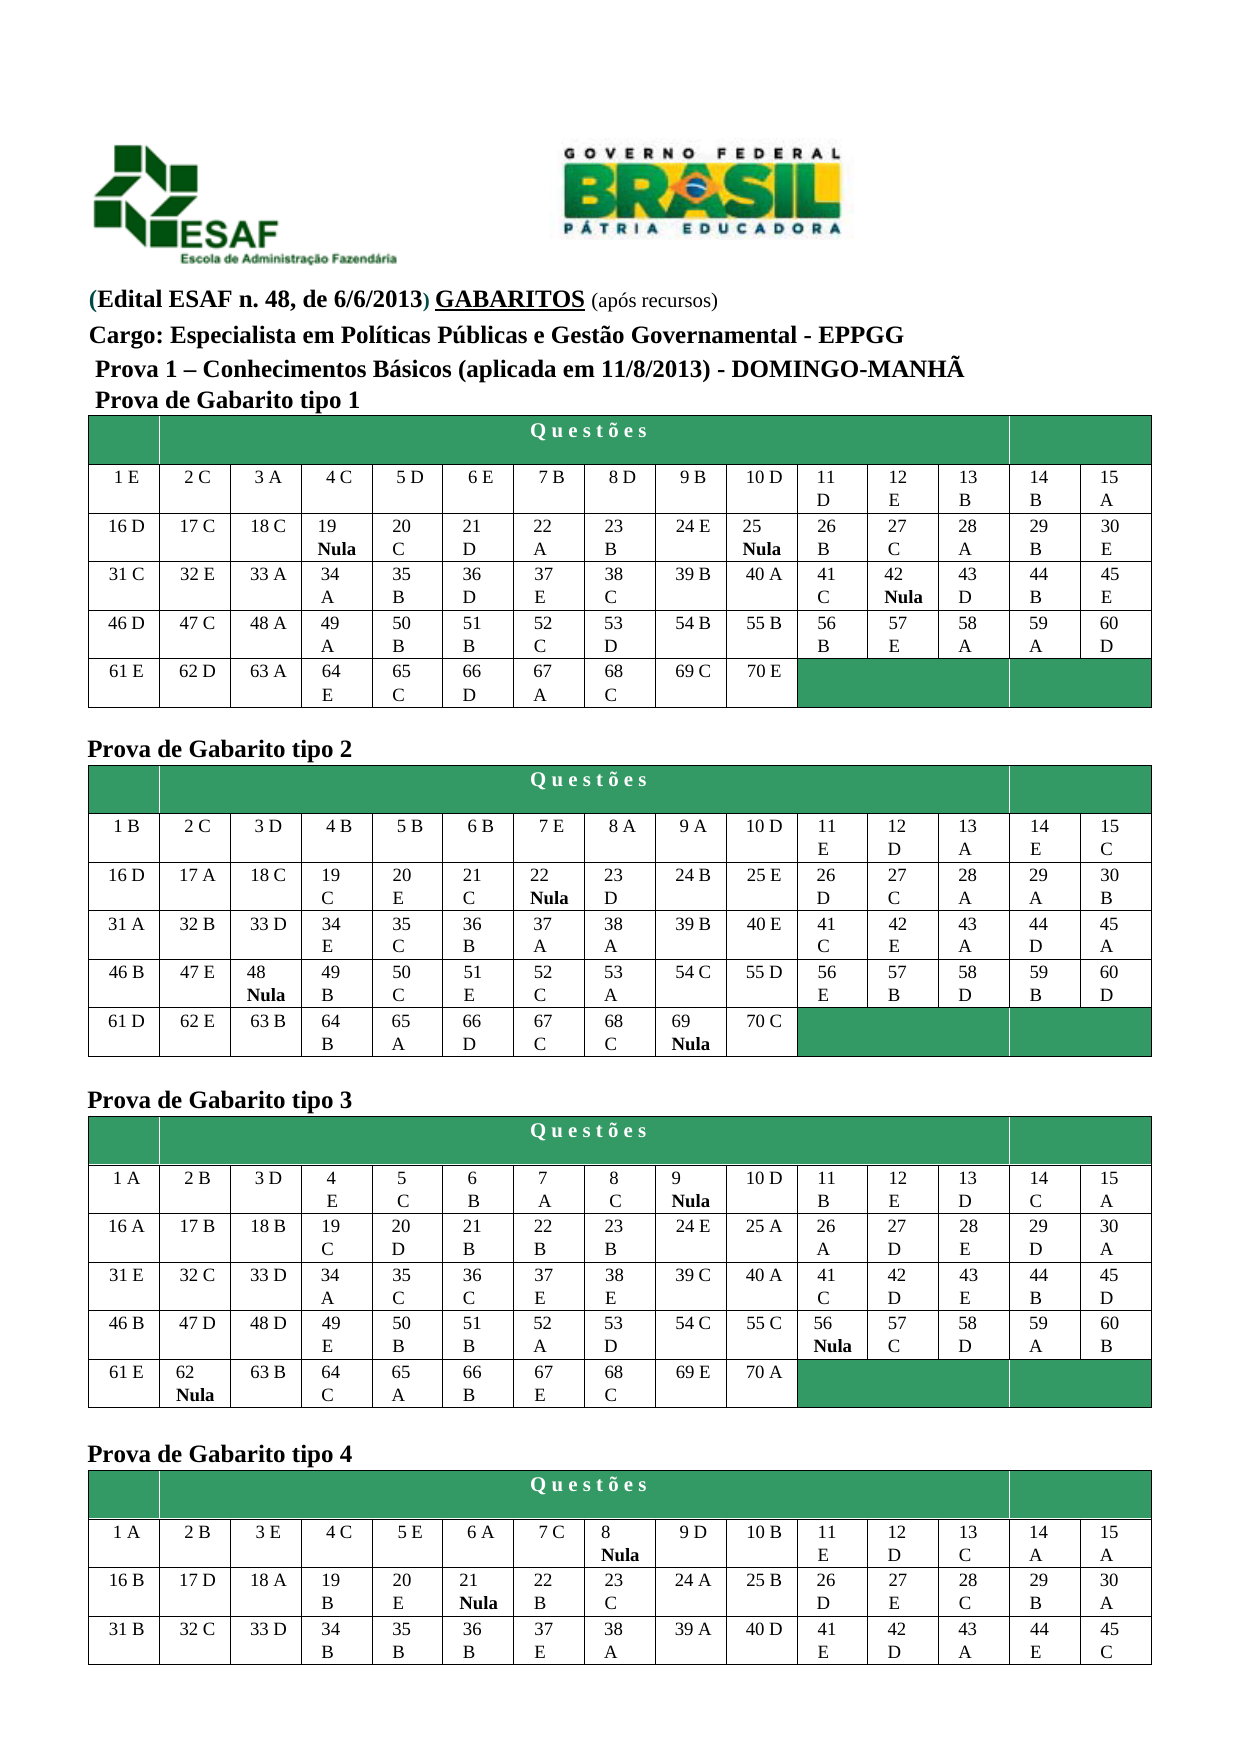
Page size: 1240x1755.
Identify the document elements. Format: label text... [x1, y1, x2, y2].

table_cell 31 E [89, 1263, 159, 1310]
table_cell 21 D [443, 514, 513, 561]
table_cell 19 B [302, 1568, 372, 1616]
table_cell 16 B [89, 1568, 159, 1616]
table_cell 28 E [939, 1214, 1009, 1262]
table_cell 31 A [89, 911, 159, 959]
table_cell 8 C [585, 1166, 655, 1213]
table_cell 33 D [231, 911, 301, 959]
table_cell 40 E [727, 911, 797, 959]
table_cell 12 D [868, 1520, 938, 1567]
table_cell [939, 1008, 1009, 1056]
table_cell 26 D [798, 1568, 867, 1616]
table_cell 14 B [1010, 465, 1080, 513]
table_cell 36 B [443, 1617, 513, 1664]
table_cell 25 Nula [727, 514, 797, 561]
table_header [89, 416, 159, 464]
table_cell 69 C [656, 659, 726, 707]
table_cell 10 D [727, 465, 797, 513]
table_cell 11 E [798, 1520, 867, 1567]
table_header [230, 766, 301, 813]
table_cell 22 Nula [514, 863, 584, 910]
table_cell 35 C [373, 911, 442, 959]
table_cell 61 E [89, 659, 159, 707]
table_cell 2 C [160, 814, 230, 862]
table_header [1080, 416, 1151, 464]
table_cell 65 A [373, 1008, 442, 1056]
table_cell 3 D [231, 814, 301, 862]
table_cell 21 B [443, 1214, 513, 1262]
table_cell 38 C [585, 562, 655, 610]
text (Edital ESAF n. 48, de 6/6/2013) GABARITOS (após recursos) [89, 284, 1157, 313]
table_cell [1010, 1360, 1080, 1407]
table_header [797, 1471, 868, 1518]
table_header [797, 766, 868, 813]
table_cell [798, 659, 868, 707]
table_cell 37 E [514, 1617, 584, 1664]
table_cell 56 B [798, 611, 867, 658]
table_cell 44 B [1010, 1263, 1080, 1310]
table_cell 34 B [302, 1617, 372, 1664]
table_cell 38 A [585, 911, 655, 959]
table_cell 34 A [302, 1263, 372, 1310]
table_cell 48 D [231, 1311, 301, 1359]
table_cell 67 E [514, 1360, 584, 1407]
table_cell 27 D [868, 1214, 938, 1262]
table_cell 40 D [727, 1617, 797, 1664]
table_cell 58 D [939, 1311, 1009, 1359]
table_cell 7 E [514, 814, 584, 862]
table_cell 39 B [656, 911, 726, 959]
table_cell 17 D [160, 1568, 230, 1616]
table_header [726, 766, 797, 813]
table_cell 68 C [585, 1360, 655, 1407]
table_cell 31 B [89, 1617, 159, 1664]
text Prova de Gabarito tipo 3 [87, 1085, 1160, 1114]
table_cell 12 E [868, 1166, 938, 1213]
table_cell 15 C [1081, 814, 1151, 862]
table_cell 7 A [514, 1166, 584, 1213]
table_cell [868, 659, 939, 707]
table_header [443, 416, 514, 464]
table_cell 67 C [514, 1008, 584, 1056]
table_header [372, 1471, 443, 1518]
table_header [1080, 1471, 1151, 1518]
table_cell 69 E [656, 1360, 726, 1407]
table_cell 5 E [373, 1520, 442, 1567]
table_cell 32 C [160, 1263, 230, 1310]
table_cell 28 A [939, 514, 1009, 561]
table_header [868, 766, 939, 813]
table_cell 5 B [373, 814, 442, 862]
table_header [939, 766, 1009, 813]
table_cell 66 D [443, 1008, 513, 1056]
table_cell 42 Nula [868, 562, 938, 610]
table_header [797, 1117, 868, 1164]
table_header [230, 1117, 301, 1164]
table_cell 54 C [656, 960, 726, 1007]
table_cell 23 B [585, 1214, 655, 1262]
table_header [868, 416, 939, 464]
table_header [939, 1471, 1009, 1518]
table_cell 70 A [727, 1360, 797, 1407]
table_cell 64 B [302, 1008, 372, 1056]
table_cell 70 E [727, 659, 797, 707]
table_cell 53 A [585, 960, 655, 1007]
table_header [372, 766, 443, 813]
table_header [797, 416, 868, 464]
text Prova de Gabarito tipo 2 [87, 734, 1160, 762]
table_cell 46 B [89, 960, 159, 1007]
table_header [301, 416, 372, 464]
table_cell 14 E [1010, 814, 1080, 862]
table_cell 56 Nula [798, 1311, 867, 1359]
table_cell 15 A [1081, 465, 1151, 513]
text Prova 1 – Conhecimentos Básicos (aplicada em 11/8/2013) - DOMINGO-MANHÃ [89, 354, 1160, 383]
table_cell [868, 1360, 939, 1407]
table_cell 39 C [656, 1263, 726, 1310]
table_cell 16 D [89, 514, 159, 561]
table_cell [1080, 1008, 1151, 1056]
table_header [443, 1471, 514, 1518]
table_cell 62 E [160, 1008, 230, 1056]
table_header [443, 766, 514, 813]
table_cell 49 B [302, 960, 372, 1007]
table_cell 45 C [1081, 1617, 1151, 1664]
table_cell 6 B [443, 1166, 513, 1213]
table_cell 41 C [798, 911, 867, 959]
table_cell 25 A [727, 1214, 797, 1262]
table_cell 30 A [1081, 1568, 1151, 1616]
table_cell 36 C [443, 1263, 513, 1310]
table_cell 53 D [585, 611, 655, 658]
table_cell 61 D [89, 1008, 159, 1056]
table_header [89, 766, 159, 813]
table_cell 19 C [302, 863, 372, 910]
table_header [89, 1117, 159, 1164]
table_header [301, 1117, 372, 1164]
table_cell 59 A [1010, 1311, 1080, 1359]
table_cell 24 A [656, 1568, 726, 1616]
table_cell 36 D [443, 562, 513, 610]
table_cell 33 A [231, 562, 301, 610]
table_cell 26 D [798, 863, 867, 910]
table_header Q u e s t õ e s [514, 766, 726, 813]
table_cell 2 C [160, 465, 230, 513]
table_cell 1 E [89, 465, 159, 513]
table_cell 52 C [514, 611, 584, 658]
table_cell 8 A [585, 814, 655, 862]
table_cell [798, 1008, 868, 1056]
table_cell 65 C [373, 659, 442, 707]
table_cell 6 A [443, 1520, 513, 1567]
table_cell [1010, 659, 1080, 707]
table_cell 70 C [727, 1008, 797, 1056]
table_cell 38 E [585, 1263, 655, 1310]
table_cell [939, 659, 1009, 707]
table_cell 60 D [1081, 960, 1151, 1007]
table_cell 40 A [727, 562, 797, 610]
table_cell 49 E [302, 1311, 372, 1359]
table_cell 35 B [373, 1617, 442, 1664]
table_cell 54 C [656, 1311, 726, 1359]
table_cell 11 D [798, 465, 867, 513]
table_cell 24 E [656, 514, 726, 561]
table_cell 6 B [443, 814, 513, 862]
table_cell 18 C [231, 863, 301, 910]
table_cell 61 E [89, 1360, 159, 1407]
table_cell [1080, 659, 1151, 707]
table_cell 18 B [231, 1214, 301, 1262]
table_cell 20 E [373, 1568, 442, 1616]
table_cell 43 D [939, 562, 1009, 610]
table_cell 47 C [160, 611, 230, 658]
text Prova de Gabarito tipo 4 [87, 1439, 1160, 1468]
table_cell 45 A [1081, 911, 1151, 959]
table_header [1010, 1471, 1080, 1518]
text Prova de Gabarito tipo 1 [89, 385, 1160, 413]
table_header [1080, 766, 1151, 813]
table_cell 24 E [656, 1214, 726, 1262]
table_cell 24 B [656, 863, 726, 910]
table_cell 22 A [514, 514, 584, 561]
table_cell 5 C [373, 1166, 442, 1213]
table_cell 29 B [1010, 514, 1080, 561]
table_header [939, 1117, 1009, 1164]
table_cell 15 A [1081, 1166, 1151, 1213]
table_cell 30 E [1081, 514, 1151, 561]
table_cell 45 D [1081, 1263, 1151, 1310]
table_cell 9 A [656, 814, 726, 862]
table_cell 41 C [798, 562, 867, 610]
table_cell 50 B [373, 611, 442, 658]
table_cell 1 B [89, 814, 159, 862]
table_cell 55 C [727, 1311, 797, 1359]
table_cell 51 E [443, 960, 513, 1007]
table_header [1010, 416, 1080, 464]
table_cell 20 C [373, 514, 442, 561]
table_cell 43 A [939, 1617, 1009, 1664]
table_cell 34 E [302, 911, 372, 959]
table_cell 13 B [939, 465, 1009, 513]
table_cell 68 C [585, 659, 655, 707]
table_header [230, 1471, 301, 1518]
table_cell 57 C [868, 1311, 938, 1359]
table_cell 16 A [89, 1214, 159, 1262]
table_cell 55 B [727, 611, 797, 658]
table_cell 45 E [1081, 562, 1151, 610]
table_cell 58 A [939, 611, 1009, 658]
table_cell 2 B [160, 1166, 230, 1213]
table_cell 22 B [514, 1568, 584, 1616]
table_cell 55 D [727, 960, 797, 1007]
table_cell 18 C [231, 514, 301, 561]
table_cell 50 C [373, 960, 442, 1007]
table_cell 44 D [1010, 911, 1080, 959]
table_cell 59 A [1010, 611, 1080, 658]
table_cell 37 E [514, 1263, 584, 1310]
table_cell 28 A [939, 863, 1009, 910]
table_header [1010, 766, 1080, 813]
table_cell 66 D [443, 659, 513, 707]
table_cell 16 D [89, 863, 159, 910]
table_cell 21 C [443, 863, 513, 910]
table_cell 1 A [89, 1166, 159, 1213]
table_cell 13 D [939, 1166, 1009, 1213]
table_cell 3 A [231, 465, 301, 513]
table_header [868, 1471, 939, 1518]
table_cell 37 E [514, 562, 584, 610]
table_cell 39 B [656, 562, 726, 610]
table_cell 32 E [160, 562, 230, 610]
table_header Q u e s t õ e s [514, 416, 726, 464]
table_cell 43 E [939, 1263, 1009, 1310]
table_header [160, 1471, 230, 1518]
table_cell 53 D [585, 1311, 655, 1359]
table_cell 66 B [443, 1360, 513, 1407]
table_cell 68 C [585, 1008, 655, 1056]
table_cell 63 A [231, 659, 301, 707]
table_cell 9 Nula [656, 1166, 726, 1213]
table_cell [939, 1360, 1009, 1407]
table_cell 59 B [1010, 960, 1080, 1007]
table_cell 21 Nula [443, 1568, 513, 1616]
table_cell 13 A [939, 814, 1009, 862]
table_cell 44 E [1010, 1617, 1080, 1664]
table_cell 34 A [302, 562, 372, 610]
table_cell 17 A [160, 863, 230, 910]
table_header [301, 766, 372, 813]
table_cell 39 A [656, 1617, 726, 1664]
table_cell 7 B [514, 465, 584, 513]
table_header [230, 416, 301, 464]
table_cell 11 E [798, 814, 867, 862]
table_cell 64 E [302, 659, 372, 707]
table_cell 32 B [160, 911, 230, 959]
text Ministério do Planejamento, [0, 74, 1161, 99]
table_cell 8 D [585, 465, 655, 513]
table_cell 37 A [514, 911, 584, 959]
table_cell 42 D [868, 1263, 938, 1310]
table_header [726, 1471, 797, 1518]
table_cell 19 C [302, 1214, 372, 1262]
table_cell 10 D [727, 1166, 797, 1213]
table_cell 29 B [1010, 1568, 1080, 1616]
table_cell 27 C [868, 863, 938, 910]
table_cell 19 Nula [302, 514, 372, 561]
table_cell 23 D [585, 863, 655, 910]
table_cell 9 D [656, 1520, 726, 1567]
table_cell 15 A [1081, 1520, 1151, 1567]
table_cell 42 D [868, 1617, 938, 1664]
table_cell 8 Nula [585, 1520, 655, 1567]
table_cell 63 B [231, 1008, 301, 1056]
table_cell 46 D [89, 611, 159, 658]
table_cell 64 C [302, 1360, 372, 1407]
table_cell [1010, 1008, 1080, 1056]
table_cell 67 A [514, 659, 584, 707]
table_cell 28 C [939, 1568, 1009, 1616]
table_cell 56 E [798, 960, 867, 1007]
table_cell [1080, 1360, 1151, 1407]
table_cell 30 B [1081, 863, 1151, 910]
table_header Q u e s t õ e s [514, 1117, 726, 1164]
table_cell 4 C [302, 465, 372, 513]
table_cell 48 A [231, 611, 301, 658]
table_cell 3 D [231, 1166, 301, 1213]
table_cell 12 E [868, 465, 938, 513]
table_cell 31 C [89, 562, 159, 610]
table_cell 52 A [514, 1311, 584, 1359]
table_header [372, 1117, 443, 1164]
table_cell 26 A [798, 1214, 867, 1262]
table_cell 60 B [1081, 1311, 1151, 1359]
table_header [726, 416, 797, 464]
table_header [868, 1117, 939, 1164]
table_cell 46 B [89, 1311, 159, 1359]
table_cell 3 E [231, 1520, 301, 1567]
table_cell 26 B [798, 514, 867, 561]
table_cell 2 B [160, 1520, 230, 1567]
table_cell [798, 1360, 868, 1407]
table_header [372, 416, 443, 464]
table_cell 62 D [160, 659, 230, 707]
table_cell 41 E [798, 1617, 867, 1664]
table_cell 44 B [1010, 562, 1080, 610]
table_cell 54 B [656, 611, 726, 658]
table_header [726, 1117, 797, 1164]
table_cell 4 E [302, 1166, 372, 1213]
table_cell 25 E [727, 863, 797, 910]
table_cell 4 B [302, 814, 372, 862]
table_cell 40 A [727, 1263, 797, 1310]
table_cell 1 A [89, 1520, 159, 1567]
table_cell 57 B [868, 960, 938, 1007]
table_cell 23 B [585, 514, 655, 561]
table_cell 49 A [302, 611, 372, 658]
table_header [89, 1471, 159, 1518]
table_cell 47 E [160, 960, 230, 1007]
table_cell 23 C [585, 1568, 655, 1616]
table_cell 43 A [939, 911, 1009, 959]
table_cell 58 D [939, 960, 1009, 1007]
table_cell 52 C [514, 960, 584, 1007]
subtitle Cargo: Especialista em Políticas Públicas e Gestão Governamental - EPPGG [89, 321, 1160, 349]
table_cell 29 D [1010, 1214, 1080, 1262]
table_cell 35 B [373, 562, 442, 610]
table_cell 17 B [160, 1214, 230, 1262]
table_cell 50 B [373, 1311, 442, 1359]
text Orçamento e Gestão [0, 104, 1161, 129]
table_cell 51 B [443, 611, 513, 658]
table_cell 10 B [727, 1520, 797, 1567]
table_cell 11 B [798, 1166, 867, 1213]
table_cell 30 A [1081, 1214, 1151, 1262]
table_cell 22 B [514, 1214, 584, 1262]
table_cell 62 Nula [160, 1360, 230, 1407]
table_cell 20 D [373, 1214, 442, 1262]
table_cell 33 D [231, 1263, 301, 1310]
table_cell 60 D [1081, 611, 1151, 658]
table_cell 9 B [656, 465, 726, 513]
table_header [1010, 1117, 1080, 1164]
table_cell 6 E [443, 465, 513, 513]
table_header [443, 1117, 514, 1164]
table_header [301, 1471, 372, 1518]
table_cell 35 C [373, 1263, 442, 1310]
table_cell 51 B [443, 1311, 513, 1359]
table_cell 17 C [160, 514, 230, 561]
table_cell 27 E [868, 1568, 938, 1616]
table_header [160, 1117, 230, 1164]
table_cell 27 C [868, 514, 938, 561]
table_cell 20 E [373, 863, 442, 910]
table_cell 5 D [373, 465, 442, 513]
table_cell 18 A [231, 1568, 301, 1616]
table_cell 10 D [727, 814, 797, 862]
table_cell 36 B [443, 911, 513, 959]
table_header [939, 416, 1009, 464]
table_cell 38 A [585, 1617, 655, 1664]
table_cell 42 E [868, 911, 938, 959]
table_cell 4 C [302, 1520, 372, 1567]
table_cell 7 C [514, 1520, 584, 1567]
table_cell 63 B [231, 1360, 301, 1407]
table_cell 69 Nula [656, 1008, 726, 1056]
table_cell 65 A [373, 1360, 442, 1407]
table_cell [868, 1008, 939, 1056]
table_cell 12 D [868, 814, 938, 862]
table_cell 29 A [1010, 863, 1080, 910]
table_cell 32 C [160, 1617, 230, 1664]
table_cell 14 A [1010, 1520, 1080, 1567]
table_header [160, 766, 230, 813]
table_cell 57 E [868, 611, 938, 658]
table_cell 13 C [939, 1520, 1009, 1567]
table_cell 25 B [727, 1568, 797, 1616]
table_cell 41 C [798, 1263, 867, 1310]
table_cell 48 Nula [231, 960, 301, 1007]
table_cell 14 C [1010, 1166, 1080, 1213]
table_cell 47 D [160, 1311, 230, 1359]
table_header Q u e s t õ e s [514, 1471, 726, 1518]
table_header [160, 416, 230, 464]
table_header [1080, 1117, 1151, 1164]
table_cell 33 D [231, 1617, 301, 1664]
